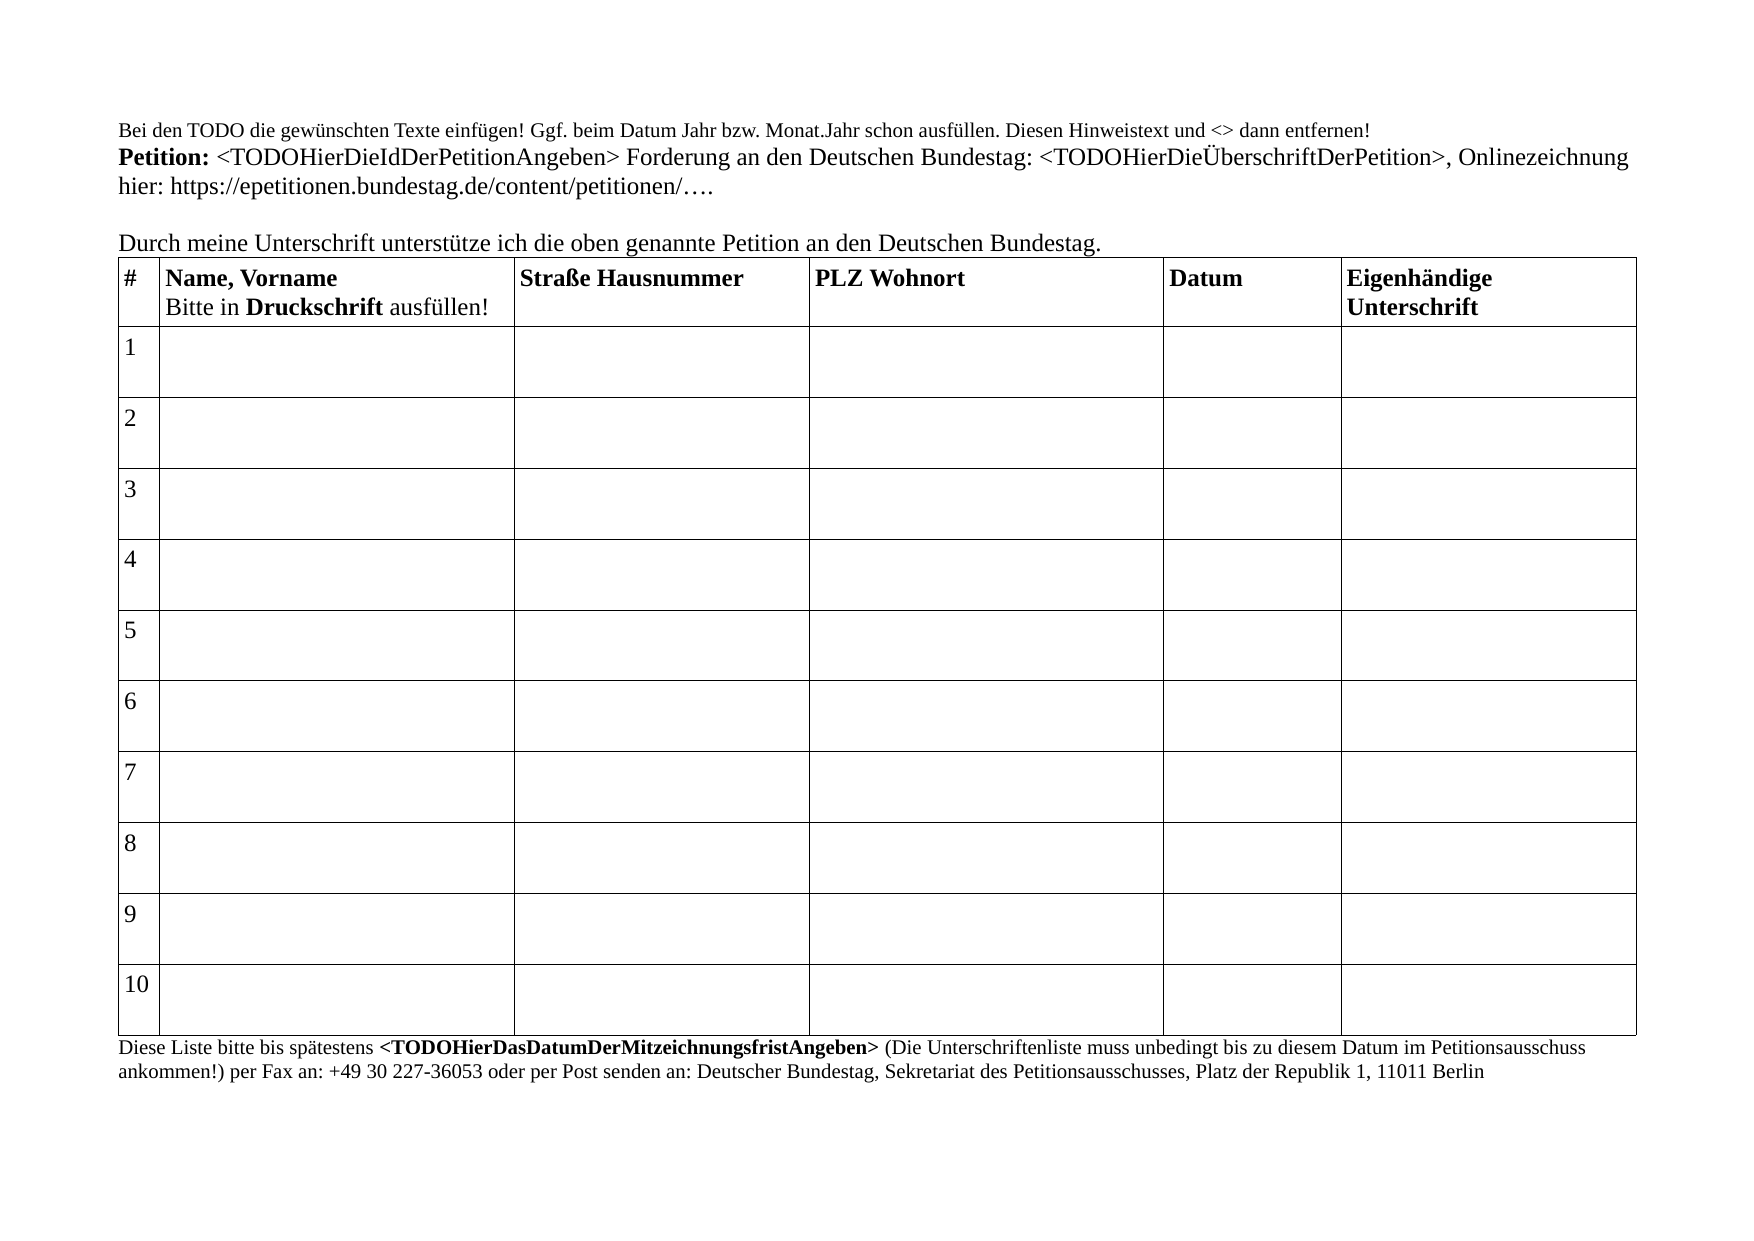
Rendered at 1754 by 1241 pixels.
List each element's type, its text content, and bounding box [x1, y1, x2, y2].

table_cell [515, 540, 809, 609]
table_cell [1342, 681, 1636, 751]
table_cell [810, 327, 1163, 397]
table_cell [160, 894, 514, 964]
table_cell [515, 965, 809, 1034]
table_cell [1342, 327, 1636, 397]
table_header Eigenhändige Unterschrift [1342, 258, 1636, 326]
table_cell 3 [119, 469, 159, 539]
table_cell [1164, 752, 1341, 822]
text Diese Liste bitte bis spätestens <TODOHierDasDatumDerMitzeichnungsfristAngeben> (Die Unterschriftenliste muss unbedingt bis zu diesem Datum im Petitionsausschuss ankommen!) per Fax an: +49 30 227-36053 oder per Post senden an: Deutscher Bundestag, Sekretariat des Petitionsausschusses, Platz der Republik 1, 11011 Berlin [118, 1036, 1636, 1083]
table_cell [1342, 752, 1636, 822]
table_cell [1164, 823, 1341, 893]
table_cell [810, 469, 1163, 539]
table_cell [160, 681, 514, 751]
table_cell [810, 894, 1163, 964]
table_cell [1164, 965, 1341, 1034]
table_cell [1342, 611, 1636, 680]
table_cell [515, 611, 809, 680]
table_cell 5 [119, 611, 159, 680]
table_cell 10 [119, 965, 159, 1034]
table_header Datum [1164, 258, 1341, 326]
table_cell [1342, 398, 1636, 468]
table_cell [1342, 540, 1636, 609]
table_cell [810, 823, 1163, 893]
table_cell [1342, 965, 1636, 1034]
table_cell [1342, 823, 1636, 893]
table_cell [1164, 894, 1341, 964]
table_cell 7 [119, 752, 159, 822]
table_cell [160, 752, 514, 822]
table_cell [1164, 611, 1341, 680]
table_cell [810, 965, 1163, 1034]
table_cell [1164, 540, 1341, 609]
table_cell [515, 398, 809, 468]
table_header Straße Hausnummer [515, 258, 809, 326]
table_cell [810, 611, 1163, 680]
table_cell [1164, 469, 1341, 539]
table_cell [160, 540, 514, 609]
table_cell [160, 823, 514, 893]
table_header PLZ Wohnort [810, 258, 1163, 326]
text Durch meine Unterschrift unterstütze ich die oben genannte Petition an den Deutschen Bundestag. [118, 200, 1636, 257]
table_cell [160, 469, 514, 539]
table_cell [1342, 894, 1636, 964]
table_cell 2 [119, 398, 159, 468]
table_header Name, Vorname Bitte in Druckschrift ausfüllen! [160, 258, 514, 326]
table_cell [160, 327, 514, 397]
table_cell [160, 398, 514, 468]
table_cell [810, 681, 1163, 751]
table_cell [810, 752, 1163, 822]
table_cell [1342, 469, 1636, 539]
table_cell [810, 398, 1163, 468]
table_cell 9 [119, 894, 159, 964]
text Bei den TODO die gewünschten Texte einfügen! Ggf. beim Datum Jahr bzw. Monat.Jahr schon ausfüllen. Diesen Hinweistext und <> dann entfernen! Petition: <TODOHierDieIdDerPetitionAngeben> Forderung an den Deutschen Bundestag: <TODOHierDieÜberschriftDerPetition>, Onlinezeichnung hier: https://epetitionen.bundestag.de/content/petitionen/…. [118, 118, 1636, 200]
table_cell [160, 611, 514, 680]
table_cell [515, 894, 809, 964]
table_cell [515, 327, 809, 397]
table_cell 1 [119, 327, 159, 397]
table_header # [119, 258, 159, 326]
table_cell [515, 752, 809, 822]
table_cell 8 [119, 823, 159, 893]
table_cell [1164, 398, 1341, 468]
table_cell [515, 681, 809, 751]
table_cell [160, 965, 514, 1034]
table_cell [515, 823, 809, 893]
table_cell 4 [119, 540, 159, 609]
table_cell [810, 540, 1163, 609]
table_cell [1164, 681, 1341, 751]
table_cell [515, 469, 809, 539]
table_cell 6 [119, 681, 159, 751]
table_cell [1164, 327, 1341, 397]
